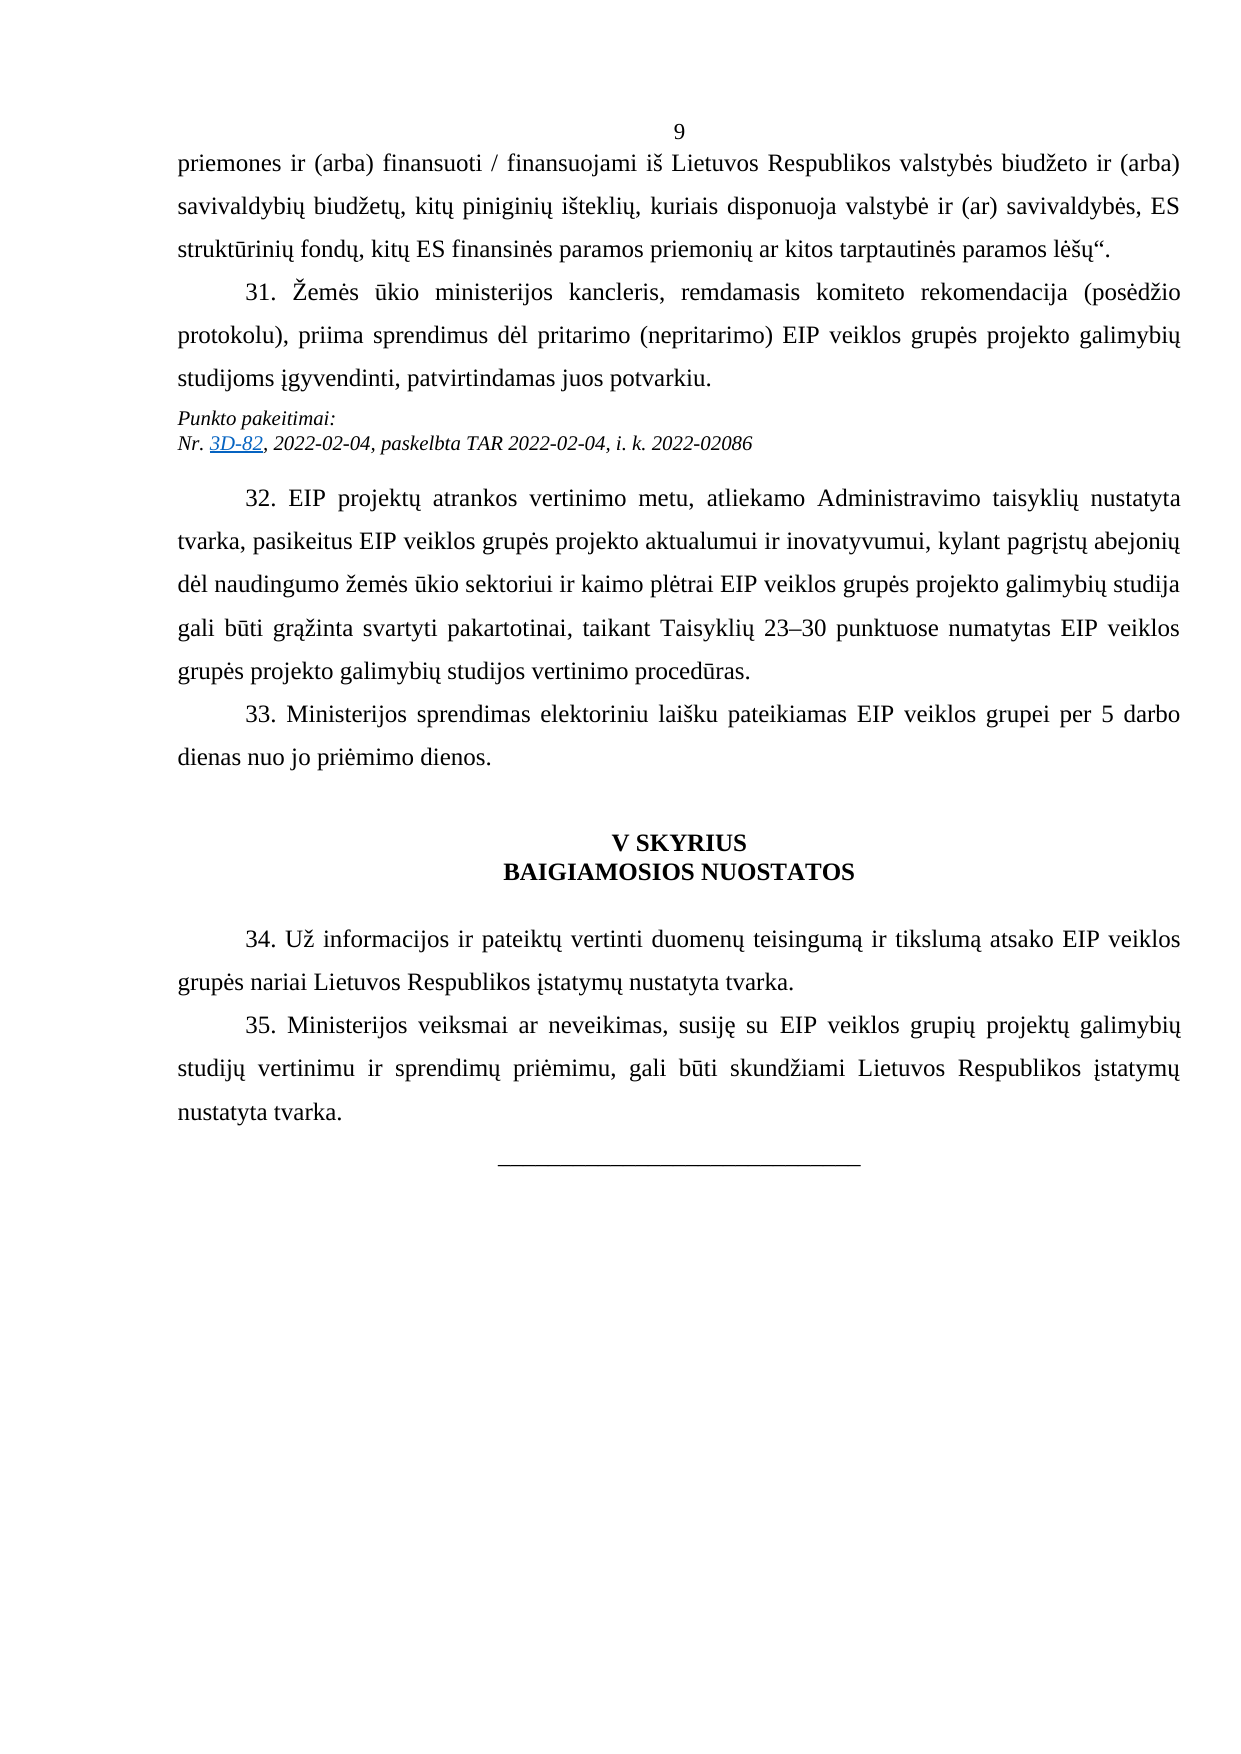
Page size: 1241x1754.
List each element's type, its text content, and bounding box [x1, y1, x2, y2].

text 31. Žemės ūkio ministerijos kancleris, remdamasis komiteto rekomendacija (posėdžio protokolu), priima sprendimus dėl pritarimo (nepritarimo) EIP veiklos grupės projekto galimybių studijoms įgyvendinti, patvirtindamas juos potvarkiu. [177, 277, 1181, 392]
text V SKYRIUS [177, 828, 1181, 857]
text 33. Ministerijos sprendimas elektoriniu laišku pateikiamas EIP veiklos grupei per 5 darbo dienas nuo jo priėmimo dienos. [177, 699, 1181, 771]
text _____________________________ [177, 1140, 1181, 1168]
text priemones ir (arba) finansuoti / finansuojami iš Lietuvos Respublikos valstybės biudžeto ir (arba) savivaldybių biudžetų, kitų piniginių išteklių, kuriais disponuoja valstybė ir (ar) savivaldybės, ES struktūrinių fondų, kitų ES finansinės paramos priemonių ar kitos tarptautinės paramos lėšų“. [177, 148, 1181, 263]
text Nr. 3D-82, 2022-02-04, paskelbta TAR 2022-02-04, i. k. 2022-02086 [177, 430, 1181, 454]
text 32. EIP projektų atrankos vertinimo metu, atliekamo Administravimo taisyklių nustatyta tvarka, pasikeitus EIP veiklos grupės projekto aktualumui ir inovatyvumui, kylant pagrįstų abejonių dėl naudingumo žemės ūkio sektoriui ir kaimo plėtrai EIP veiklos grupės projekto galimybių studija gali būti grąžinta svartyti pakartotinai, taikant Taisyklių 23–30 punktuose numatytas EIP veiklos grupės projekto galimybių studijos vertinimo procedūras. [177, 483, 1181, 684]
text Punkto pakeitimai: [177, 406, 1181, 430]
text 34. Už informacijos ir pateiktų vertinti duomenų teisingumą ir tikslumą atsako EIP veiklos grupės nariai Lietuvos Respublikos įstatymų nustatyta tvarka. [177, 924, 1181, 996]
text BAIGIAMOSIOS NUOSTATOS [177, 857, 1181, 886]
text 35. Ministerijos veiksmai ar neveikimas, susiję su EIP veiklos grupių projektų galimybių studijų vertinimu ir sprendimų priėmimu, gali būti skundžiami Lietuvos Respublikos įstatymų nustatyta tvarka. [177, 1010, 1181, 1125]
